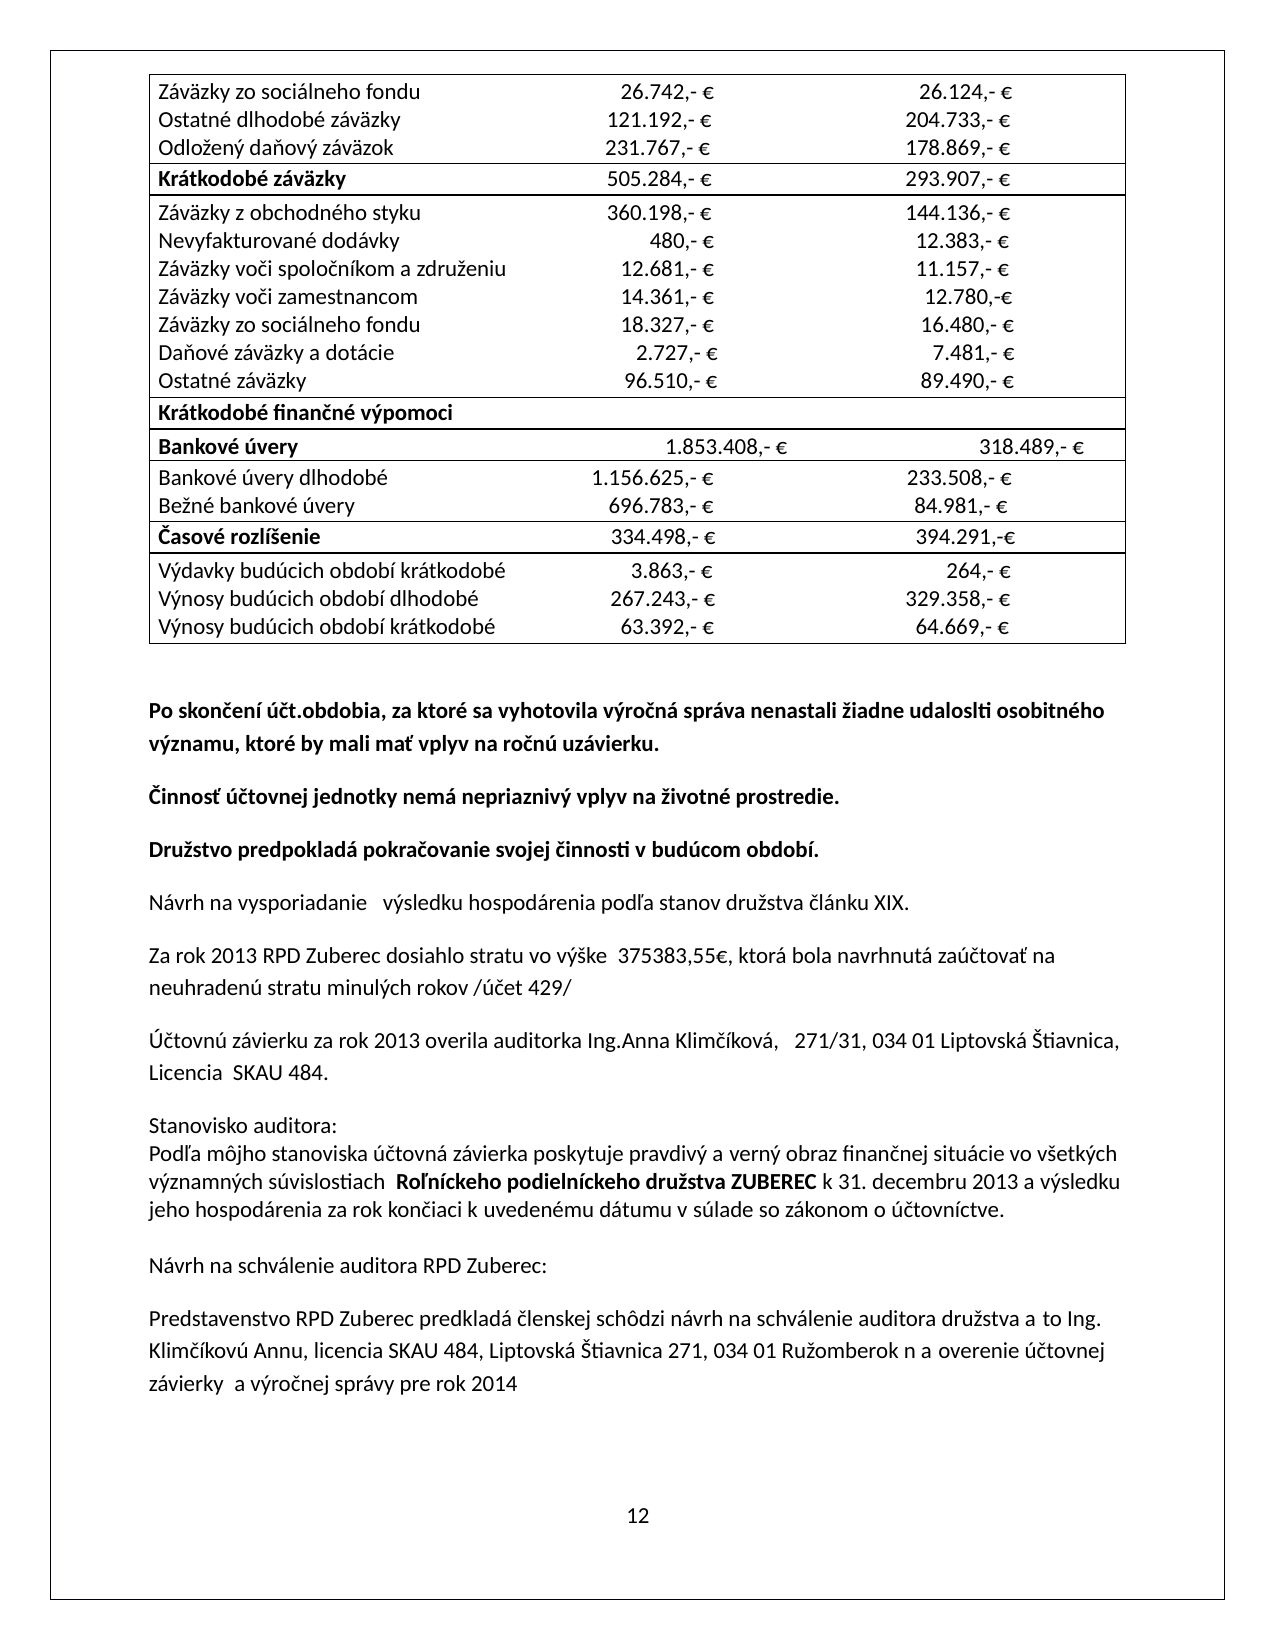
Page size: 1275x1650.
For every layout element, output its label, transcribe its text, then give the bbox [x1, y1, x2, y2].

text Družstvo predpokladá pokračovanie svojej činnosti v budúcom období. [149, 835, 1126, 863]
text Za rok 2013 RPD Zuberec dosiahlo stratu vo výške 375383,55€, ktorá bola navrhnutá zaúčtovať na neuhradenú stratu minulých rokov /účet 429/ [149, 941, 1126, 1001]
text Výdavky budúcich období krátkodobé 3.863,- € 264,- € [150, 554, 1125, 581]
text Výnosy budúcich období dlhodobé 267.243,- € 329.358,- € [150, 581, 1125, 609]
text Nevyfakturované dodávky 480,- € 12.383,- € [150, 223, 1125, 251]
text Po skončení účt.obdobia, za ktoré sa vyhotovila výročná správa nenastali žiadne udaloslti osobitného významu, ktoré by mali mať vplyv na ročnú uzávierku. [149, 697, 1126, 757]
text Záväzky z obchodného styku 360.198,- € 144.136,- € [150, 196, 1125, 223]
text Časové rozlíšenie 334.498,- € 394.291,-€ [150, 522, 1125, 552]
text Návrh na vysporiadanie výsledku hospodárenia podľa stanov družstva článku XIX. [149, 888, 1126, 916]
text Bankové úvery 1.853.408,- € 318.489,- € [150, 430, 1125, 460]
text Bežné bankové úvery 696.783,- € 84.981,- € [150, 488, 1125, 521]
text Účtovnú závierku za rok 2013 overila auditorka Ing.Anna Klimčíková, 271/31, 034 01 Liptovská Štiavnica, Licencia SKAU 484. [149, 1026, 1126, 1086]
text Návrh na schválenie auditora RPD Zuberec: [149, 1251, 1126, 1279]
text Ostatné záväzky 96.510,- € 89.490,- € [150, 363, 1125, 397]
text Záväzky zo sociálneho fondu 18.327,- € 16.480,- € [150, 307, 1125, 335]
text Záväzky voči spoločníkom a združeniu 12.681,- € 11.157,- € [150, 251, 1125, 279]
text Daňové záväzky a dotácie 2.727,- € 7.481,- € [150, 335, 1125, 363]
text Výnosy budúcich období krátkodobé 63.392,- € 64.669,- € [150, 609, 1125, 643]
text Predstavenstvo RPD Zuberec predkladá členskej schôdzi návrh na schválenie auditora družstva a to Ing. Klimčíkovú Annu, licencia SKAU 484, Liptovská Štiavnica 271, 034 01 Ružomberok n a overenie účtovnej závierky a výročnej správy pre rok 2014 [149, 1304, 1126, 1397]
text Podľa môjho stanoviska účtovná závierka poskytuje pravdivý a verný obraz finančnej situácie vo všetkých významných súvislostiach Roľníckeho podielníckeho družstva ZUBEREC k 31. decembru 2013 a výsledku jeho hospodárenia za rok končiaci k uvedenému dátumu v súlade so zákonom o účtovníctve. [149, 1139, 1126, 1223]
text Záväzky voči zamestnancom 14.361,- € 12.780,-€ [150, 279, 1125, 307]
text Ostatné dlhodobé záväzky 121.192,- € 204.733,- € [150, 102, 1125, 130]
text Záväzky zo sociálneho fondu 26.742,- € 26.124,- € [150, 75, 1125, 102]
text Bankové úvery dlhodobé 1.156.625,- € 233.508,- € [150, 461, 1125, 488]
text Odložený daňový záväzok 231.767,- € 178.869,- € [150, 130, 1125, 163]
text Krátkodobé finančné výpomoci [150, 398, 1125, 428]
text Činnosť účtovnej jednotky nemá nepriaznivý vplyv na životné prostredie. [149, 782, 1126, 810]
text Krátkodobé záväzky 505.284,- € 293.907,- € [150, 164, 1125, 194]
text Stanovisko auditora: [149, 1111, 1126, 1139]
